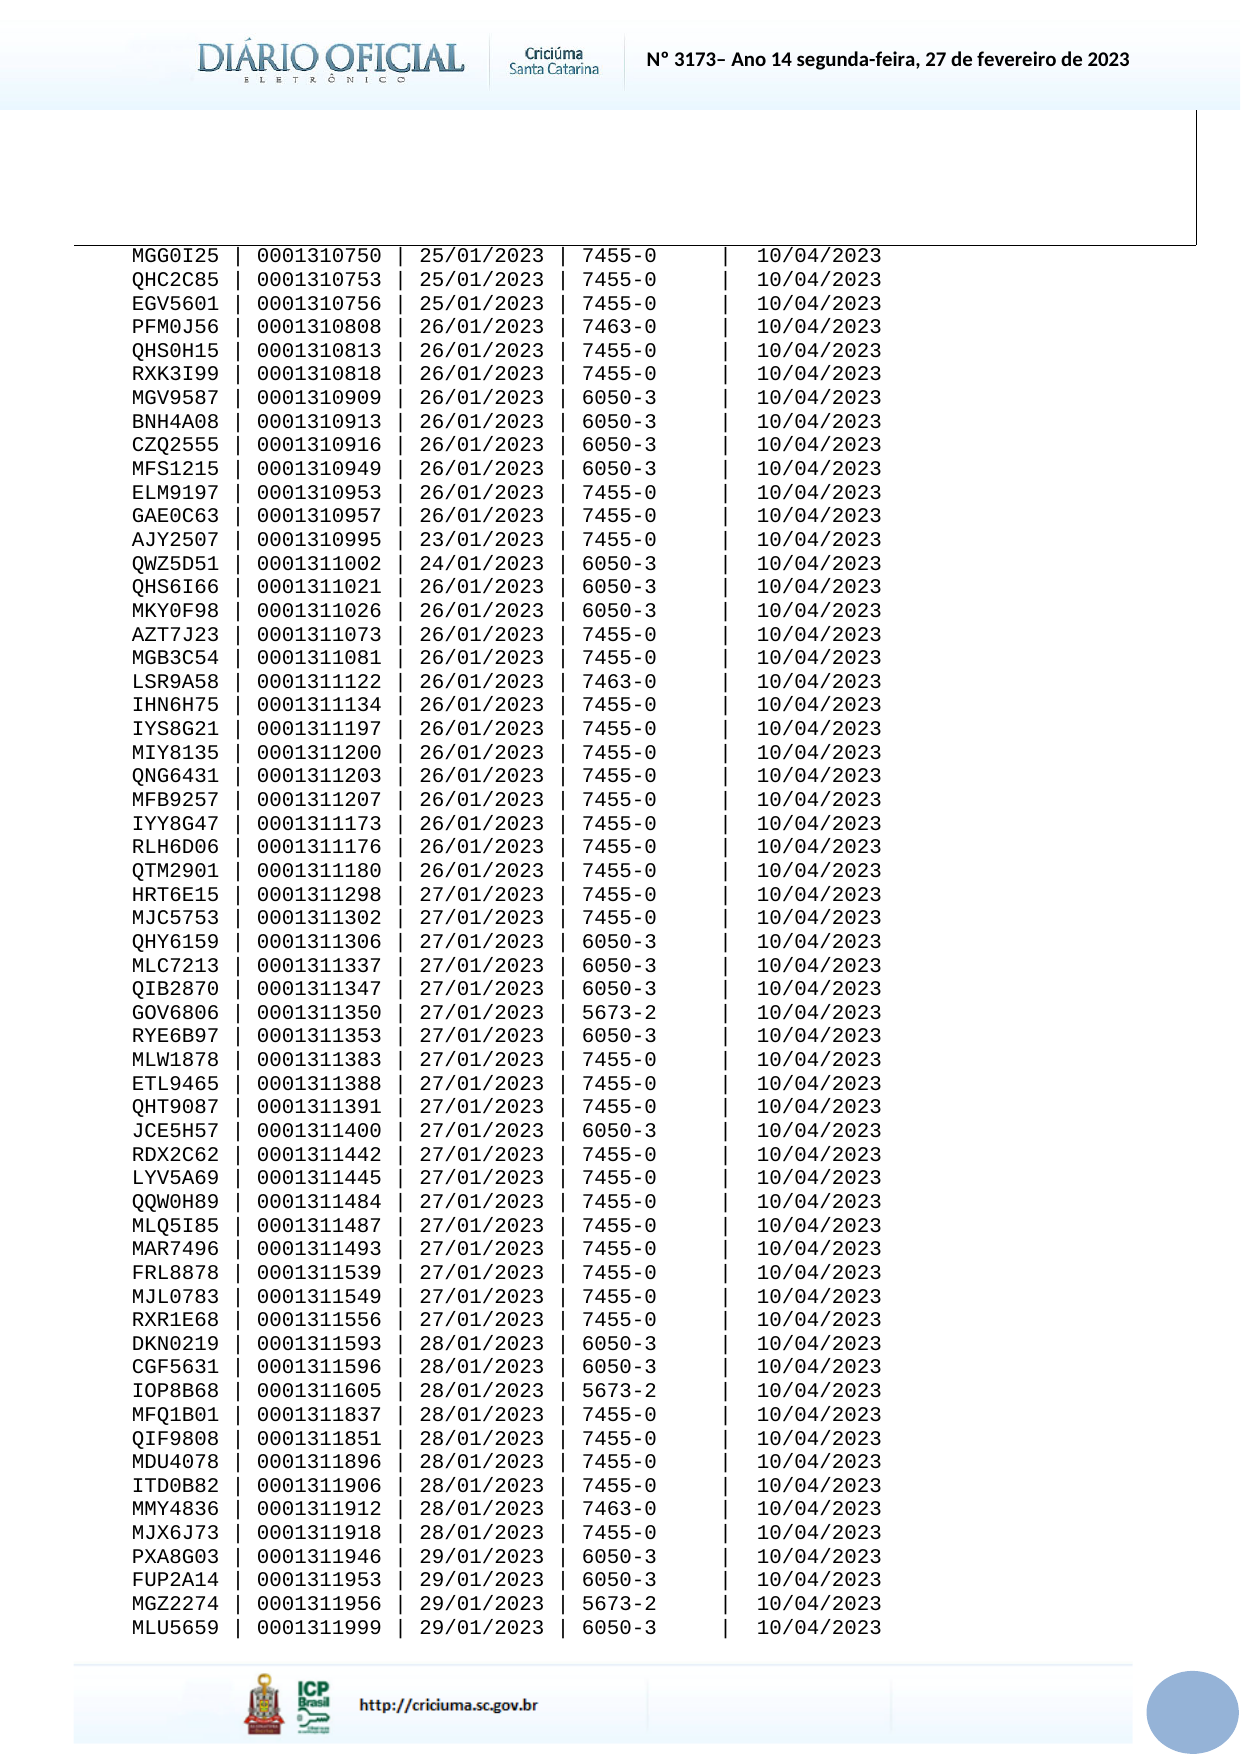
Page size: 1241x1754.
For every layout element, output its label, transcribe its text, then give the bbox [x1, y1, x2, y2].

text MIY8135 | 0001311200 | 26/01/2023 | 7455-0 | 10/04/2023 [44, 742, 1196, 765]
text DKN0219 | 0001311593 | 28/01/2023 | 6050-3 | 10/04/2023 [44, 1333, 1196, 1357]
text BNH4A08 | 0001310913 | 26/01/2023 | 6050-3 | 10/04/2023 [44, 411, 1196, 434]
text PFM0J56 | 0001310808 | 26/01/2023 | 7463-0 | 10/04/2023 [44, 316, 1196, 340]
text ITD0B82 | 0001311906 | 28/01/2023 | 7455-0 | 10/04/2023 [44, 1475, 1196, 1498]
text ETL9465 | 0001311388 | 27/01/2023 | 7455-0 | 10/04/2023 [44, 1073, 1196, 1096]
text MJL0783 | 0001311549 | 27/01/2023 | 7455-0 | 10/04/2023 [44, 1286, 1196, 1309]
text CGF5631 | 0001311596 | 28/01/2023 | 6050-3 | 10/04/2023 [44, 1357, 1196, 1380]
text MLU5659 | 0001311999 | 29/01/2023 | 6050-3 | 10/04/2023 [44, 1617, 1196, 1640]
text FRL8878 | 0001311539 | 27/01/2023 | 7455-0 | 10/04/2023 [44, 1262, 1196, 1286]
text AZT7J23 | 0001311073 | 26/01/2023 | 7455-0 | 10/04/2023 [44, 623, 1196, 647]
text GAE0C63 | 0001310957 | 26/01/2023 | 7455-0 | 10/04/2023 [44, 505, 1196, 529]
text MJC5753 | 0001311302 | 27/01/2023 | 7455-0 | 10/04/2023 [44, 907, 1196, 931]
text MLC7213 | 0001311337 | 27/01/2023 | 6050-3 | 10/04/2023 [44, 954, 1196, 978]
text QHC2C85 | 0001310753 | 25/01/2023 | 7455-0 | 10/04/2023 [44, 269, 1196, 292]
text QTM2901 | 0001311180 | 26/01/2023 | 7455-0 | 10/04/2023 [44, 860, 1196, 884]
text FUP2A14 | 0001311953 | 29/01/2023 | 6050-3 | 10/04/2023 [44, 1569, 1196, 1593]
text QIB2870 | 0001311347 | 27/01/2023 | 6050-3 | 10/04/2023 [44, 978, 1196, 1002]
text RLH6D06 | 0001311176 | 26/01/2023 | 7455-0 | 10/04/2023 [44, 836, 1196, 860]
text PXA8G03 | 0001311946 | 29/01/2023 | 6050-3 | 10/04/2023 [44, 1546, 1196, 1569]
text MAR7496 | 0001311493 | 27/01/2023 | 7455-0 | 10/04/2023 [44, 1238, 1196, 1262]
text GOV6806 | 0001311350 | 27/01/2023 | 5673-2 | 10/04/2023 [44, 1002, 1196, 1026]
text QIF9808 | 0001311851 | 28/01/2023 | 7455-0 | 10/04/2023 [44, 1427, 1196, 1451]
text IHN6H75 | 0001311134 | 26/01/2023 | 7455-0 | 10/04/2023 [44, 694, 1196, 718]
text QNG6431 | 0001311203 | 26/01/2023 | 7455-0 | 10/04/2023 [44, 765, 1196, 789]
text MGZ2274 | 0001311956 | 29/01/2023 | 5673-2 | 10/04/2023 [44, 1593, 1196, 1617]
text QQW0H89 | 0001311484 | 27/01/2023 | 7455-0 | 10/04/2023 [44, 1191, 1196, 1215]
text MGB3C54 | 0001311081 | 26/01/2023 | 7455-0 | 10/04/2023 [44, 647, 1196, 671]
text QHS6I66 | 0001311021 | 26/01/2023 | 6050-3 | 10/04/2023 [44, 576, 1196, 600]
text EGV5601 | 0001310756 | 25/01/2023 | 7455-0 | 10/04/2023 [44, 292, 1196, 316]
text MLQ5I85 | 0001311487 | 27/01/2023 | 7455-0 | 10/04/2023 [44, 1215, 1196, 1238]
text IYS8G21 | 0001311197 | 26/01/2023 | 7455-0 | 10/04/2023 [44, 718, 1196, 742]
text MMY4836 | 0001311912 | 28/01/2023 | 7463-0 | 10/04/2023 [44, 1498, 1196, 1522]
text CZQ2555 | 0001310916 | 26/01/2023 | 6050-3 | 10/04/2023 [44, 434, 1196, 458]
text RXR1E68 | 0001311556 | 27/01/2023 | 7455-0 | 10/04/2023 [44, 1309, 1196, 1333]
text QHS0H15 | 0001310813 | 26/01/2023 | 7455-0 | 10/04/2023 [44, 340, 1196, 363]
text MKY0F98 | 0001311026 | 26/01/2023 | 6050-3 | 10/04/2023 [44, 600, 1196, 623]
text MJX6J73 | 0001311918 | 28/01/2023 | 7455-0 | 10/04/2023 [44, 1522, 1196, 1546]
text JCE5H57 | 0001311400 | 27/01/2023 | 6050-3 | 10/04/2023 [44, 1120, 1196, 1144]
text QWZ5D51 | 0001311002 | 24/01/2023 | 6050-3 | 10/04/2023 [44, 553, 1196, 576]
text MDU4078 | 0001311896 | 28/01/2023 | 7455-0 | 10/04/2023 [44, 1451, 1196, 1475]
text RXK3I99 | 0001310818 | 26/01/2023 | 7455-0 | 10/04/2023 [44, 363, 1196, 387]
text HRT6E15 | 0001311298 | 27/01/2023 | 7455-0 | 10/04/2023 [44, 884, 1196, 907]
text RYE6B97 | 0001311353 | 27/01/2023 | 6050-3 | 10/04/2023 [44, 1026, 1196, 1049]
text MFS1215 | 0001310949 | 26/01/2023 | 6050-3 | 10/04/2023 [44, 458, 1196, 482]
text MFQ1B01 | 0001311837 | 28/01/2023 | 7455-0 | 10/04/2023 [44, 1404, 1196, 1427]
text IOP8B68 | 0001311605 | 28/01/2023 | 5673-2 | 10/04/2023 [44, 1380, 1196, 1404]
text AJY2507 | 0001310995 | 23/01/2023 | 7455-0 | 10/04/2023 [44, 529, 1196, 553]
text MGV9587 | 0001310909 | 26/01/2023 | 6050-3 | 10/04/2023 [44, 387, 1196, 411]
text RDX2C62 | 0001311442 | 27/01/2023 | 7455-0 | 10/04/2023 [44, 1144, 1196, 1167]
text QHT9087 | 0001311391 | 27/01/2023 | 7455-0 | 10/04/2023 [44, 1096, 1196, 1120]
text LYV5A69 | 0001311445 | 27/01/2023 | 7455-0 | 10/04/2023 [44, 1167, 1196, 1191]
text ELM9197 | 0001310953 | 26/01/2023 | 7455-0 | 10/04/2023 [44, 482, 1196, 505]
text IYY8G47 | 0001311173 | 26/01/2023 | 7455-0 | 10/04/2023 [44, 813, 1196, 836]
text MFB9257 | 0001311207 | 26/01/2023 | 7455-0 | 10/04/2023 [44, 789, 1196, 813]
text LSR9A58 | 0001311122 | 26/01/2023 | 7463-0 | 10/04/2023 [44, 671, 1196, 694]
text QHY6159 | 0001311306 | 27/01/2023 | 6050-3 | 10/04/2023 [44, 931, 1196, 954]
text MGG0I25 | 0001310750 | 25/01/2023 | 7455-0 | 10/04/2023 [44, 245, 1196, 269]
text MLW1878 | 0001311383 | 27/01/2023 | 7455-0 | 10/04/2023 [44, 1049, 1196, 1073]
